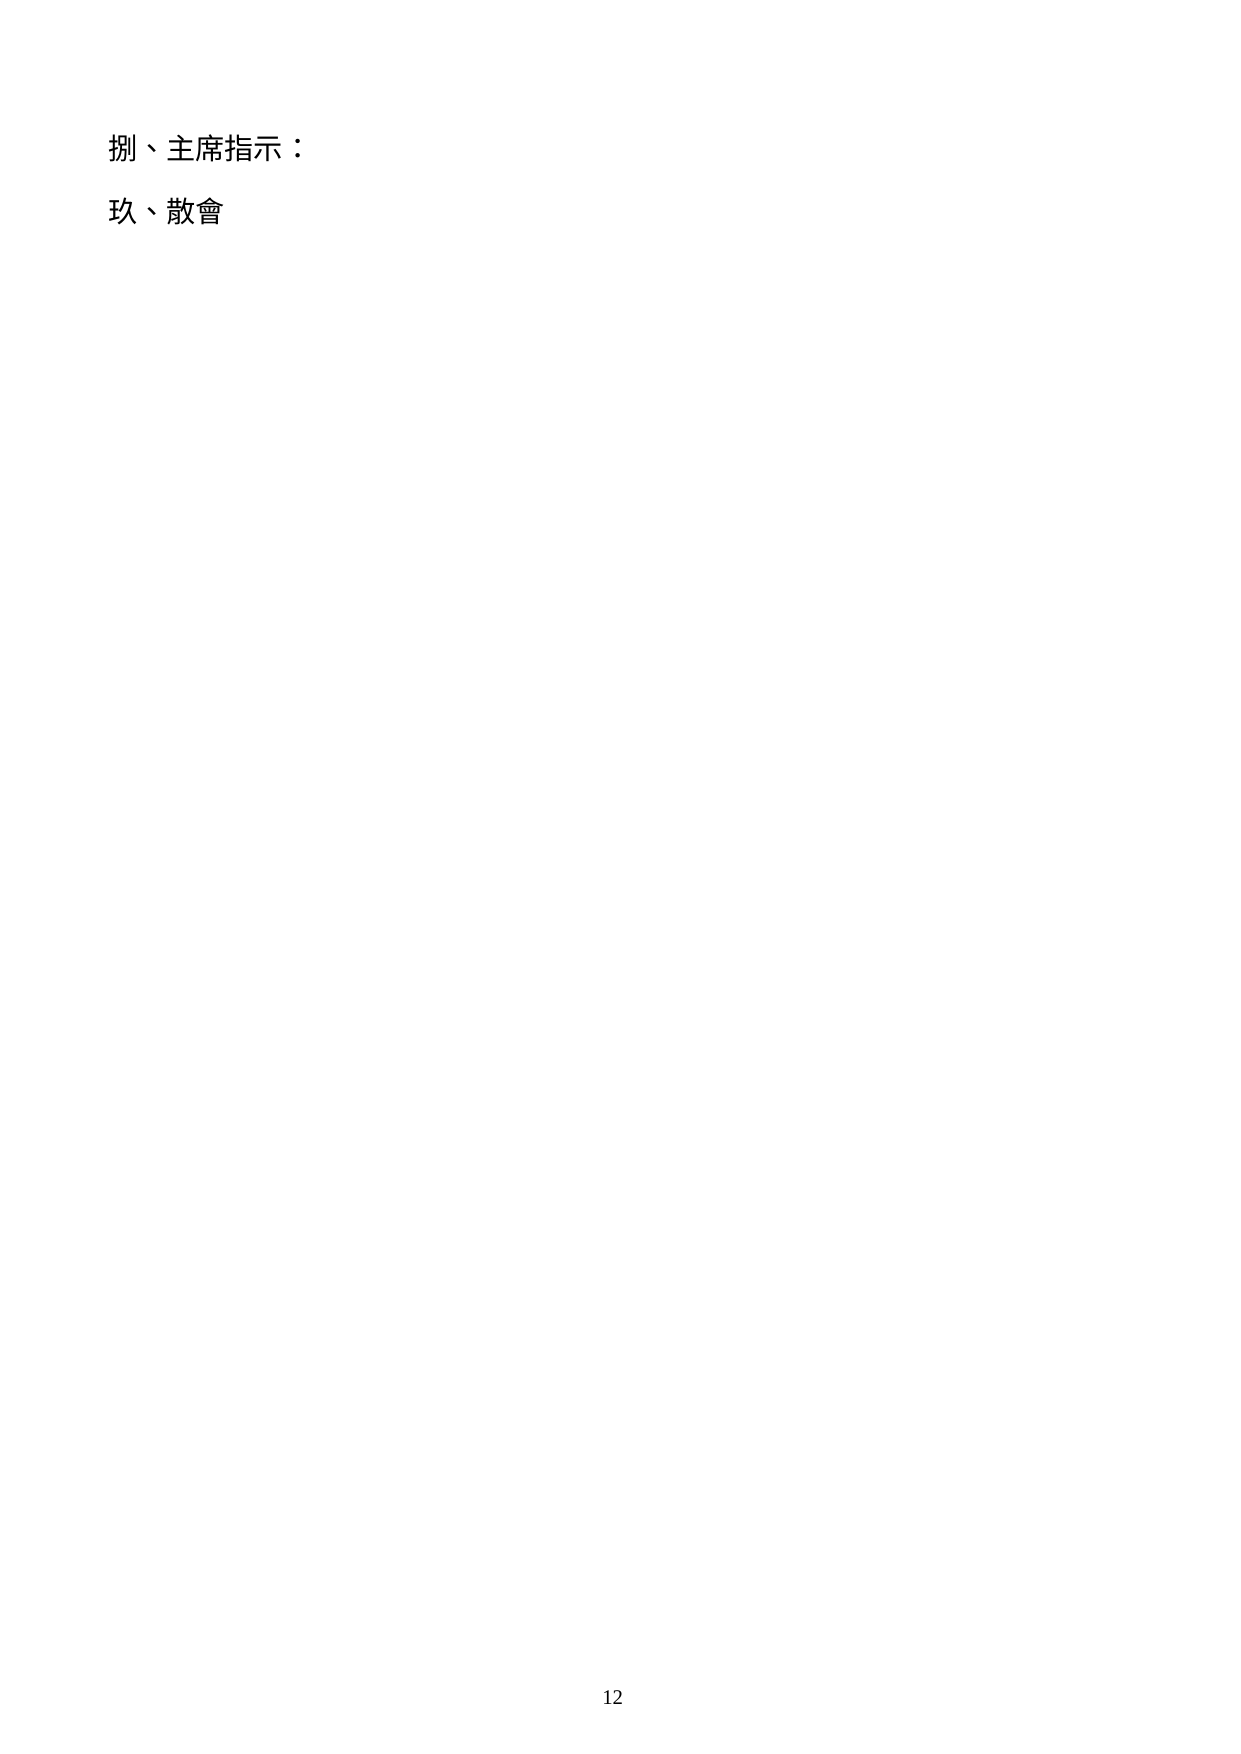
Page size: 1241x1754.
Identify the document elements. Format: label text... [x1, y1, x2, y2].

text 捌、主席指示： [108, 105, 1117, 168]
text 玖、散會 [108, 168, 1117, 230]
